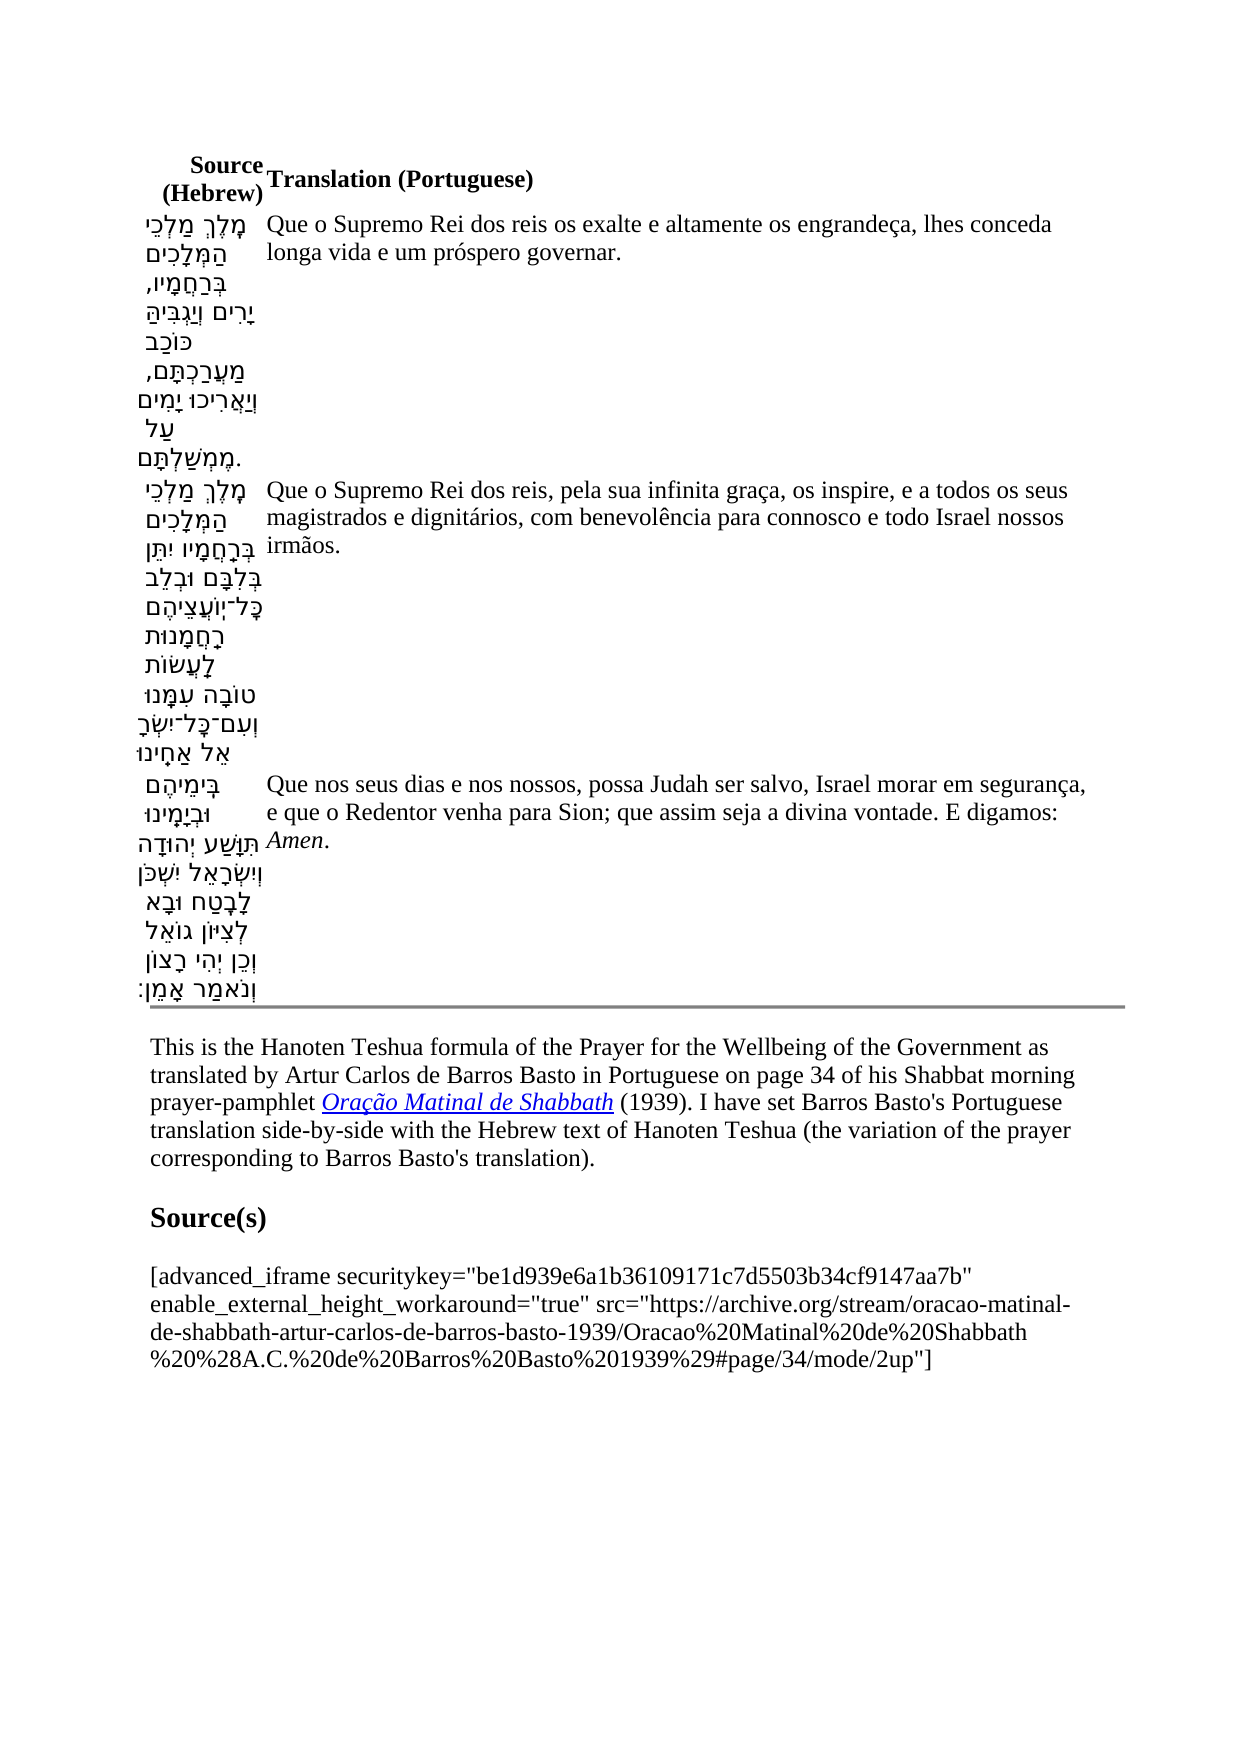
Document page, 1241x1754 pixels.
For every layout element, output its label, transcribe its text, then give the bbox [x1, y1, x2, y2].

table_cell מֶֽלֶךְ מַלְכֵי הַמְּלָכִים בְּרַחֲמָיו, יָרִים וְיַגְבִּיהַּ כּוֹכַב מַעֲרַכְתָּם, וְיַאֲרִיכוּ יָמִים עַל מֶמְשַׁלְתָּם. [135, 209, 265, 474]
table_header Translation (Portuguese) [265, 150, 1105, 208]
table_cell Que nos seus dias e nos nossos, possa Judah ser salvo, Israel morar em segurança, e que o Redentor venha para Sion; que assim seja a divina vontade. E digamos: Amen. [265, 769, 1105, 1005]
table_cell Que o Supremo Rei dos reis, pela sua infinita graça, os inspire, e a todos os seus magistrados e dignitários, com benevolência para connosco e todo Israel nossos irmãos. [265, 474, 1105, 769]
subtitle Source(s) [150, 1201, 1090, 1233]
table_cell Que o Supremo Rei dos reis os exalte e altamente os engrandeça, lhes conceda longa vida e um próspero governar. [265, 209, 1105, 474]
table_header Source (Hebrew) [135, 150, 265, 208]
text [advanced_iframe securitykey="be1d939e6a1b36109171c7d5503b34cf9147aa7b" enable_external_height_workaround="true" src="https://archive.org/stream/oracao-matinal-de-shabbath-artur-carlos-de-barros-basto-1939/Oracao%20Matinal%20de%20Shabbath%20%28A.C.%20de%20Barros%20Basto%201939%29#page/34/mode/2up"] [150, 1262, 1090, 1373]
text This is the Hanoten Teshua formula of the Prayer for the Wellbeing of the Government as translated by Artur Carlos de Barros Basto in Portuguese on page 34 of his Shabbat morning prayer-pamphlet Oração Matinal de Shabbath (1939). I have set Barros Basto's Portuguese translation side-by-side with the Hebrew text of Hanoten Teshua (the variation of the prayer corresponding to Barros Basto's translation). [150, 1033, 1090, 1172]
table_cell מֶֽלֶךְ מַלְכֵי הַמְּלָכִים בְּרַֽחֲמָיו יִתֵּן בְּלִבָּם וּבְלֵב כׇּל־יֽוֹעֲצֵיהֶם רַֽחֲמָנוּת לַֽעֲשׂוֹת טוֹבָה עִמָּֽנוּ וְעִם־כׇּל־יִשְׂרָאֵל אַחֵֽינוּ [135, 474, 265, 769]
table_cell בִּֽימֵיהֶם וּבְיָמֵֽינוּ תִּוָּשַׁע יְהוּדָה וְיִשְׂרָאֵל יִשְׁכֹּן לָבֶֽטַח וּבָא לְצִיּוֹן גוֹאֵל וְכֵן יְהִי רָצוֹן וְנֹאמַר אָמֵן׃ [135, 769, 265, 1005]
